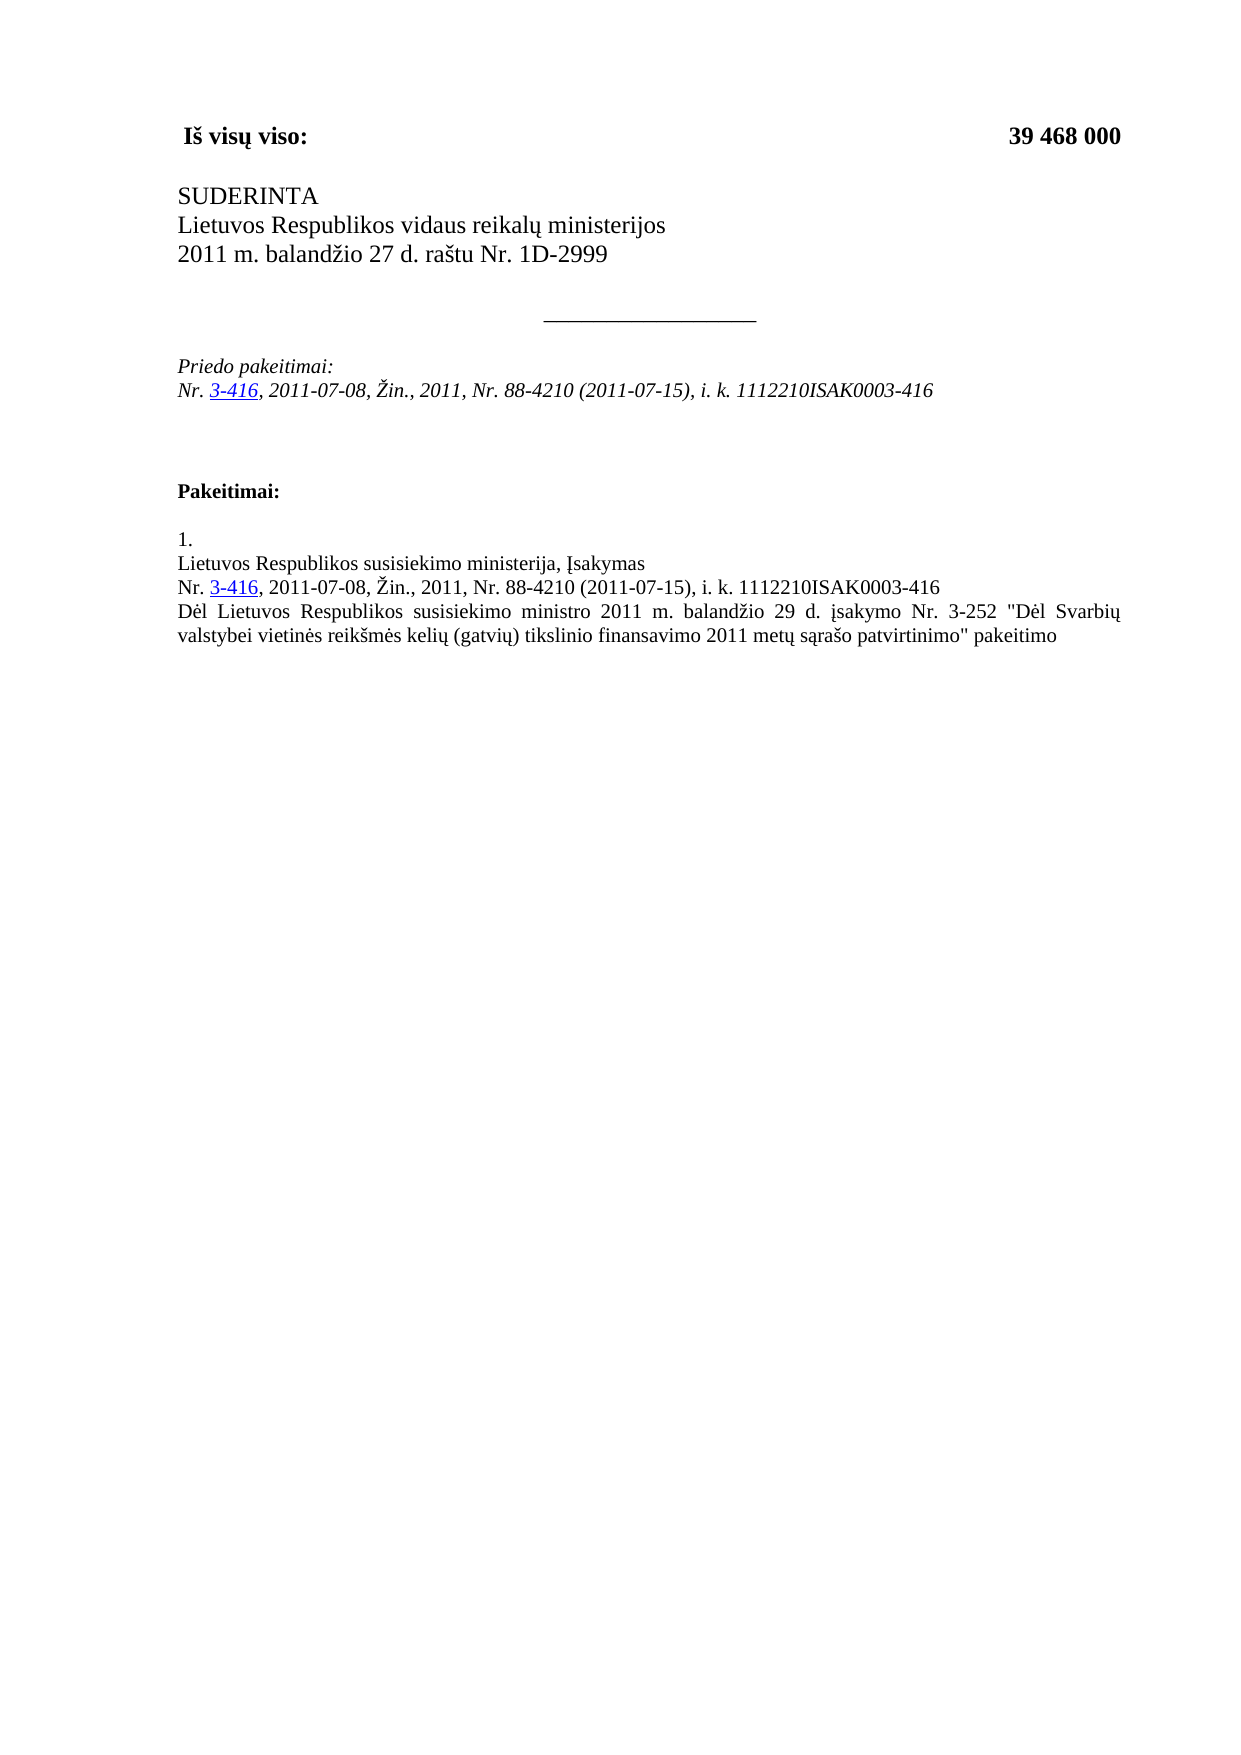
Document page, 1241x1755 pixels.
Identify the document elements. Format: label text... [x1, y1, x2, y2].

text Priedo pakeitimai: [177, 354, 1122, 378]
text Lietuvos Respublikos vidaus reikalų ministerijos [177, 210, 1122, 239]
text Dėl Lietuvos Respublikos susisiekimo ministro 2011 m. balandžio 29 d. įsakymo Nr. 3-252 "Dėl Svarbių valstybei vietinės reikšmės kelių (gatvių) tikslinio finansavimo 2011 metų sąrašo patvirtinimo" pakeitimo [177, 599, 1122, 647]
table_cell Iš visų viso: [177, 118, 959, 153]
text Nr. 3-416, 2011-07-08, Žin., 2011, Nr. 88-4210 (2011-07-15), i. k. 1112210ISAK0003-416 [177, 378, 1122, 402]
table_cell 39 468 000 [959, 118, 1133, 153]
text Pakeitimai: [177, 479, 1122, 503]
text 2011 m. balandžio 27 d. raštu Nr. 1D-2999 [177, 239, 1122, 268]
text Nr. 3-416, 2011-07-08, Žin., 2011, Nr. 88-4210 (2011-07-15), i. k. 1112210ISAK0003-416 [177, 575, 1122, 599]
text _________________ [177, 296, 1122, 325]
text 1. [177, 527, 1122, 551]
text Lietuvos Respublikos susisiekimo ministerija, Įsakymas [177, 551, 1122, 575]
text SUDERINTA [177, 181, 1122, 210]
